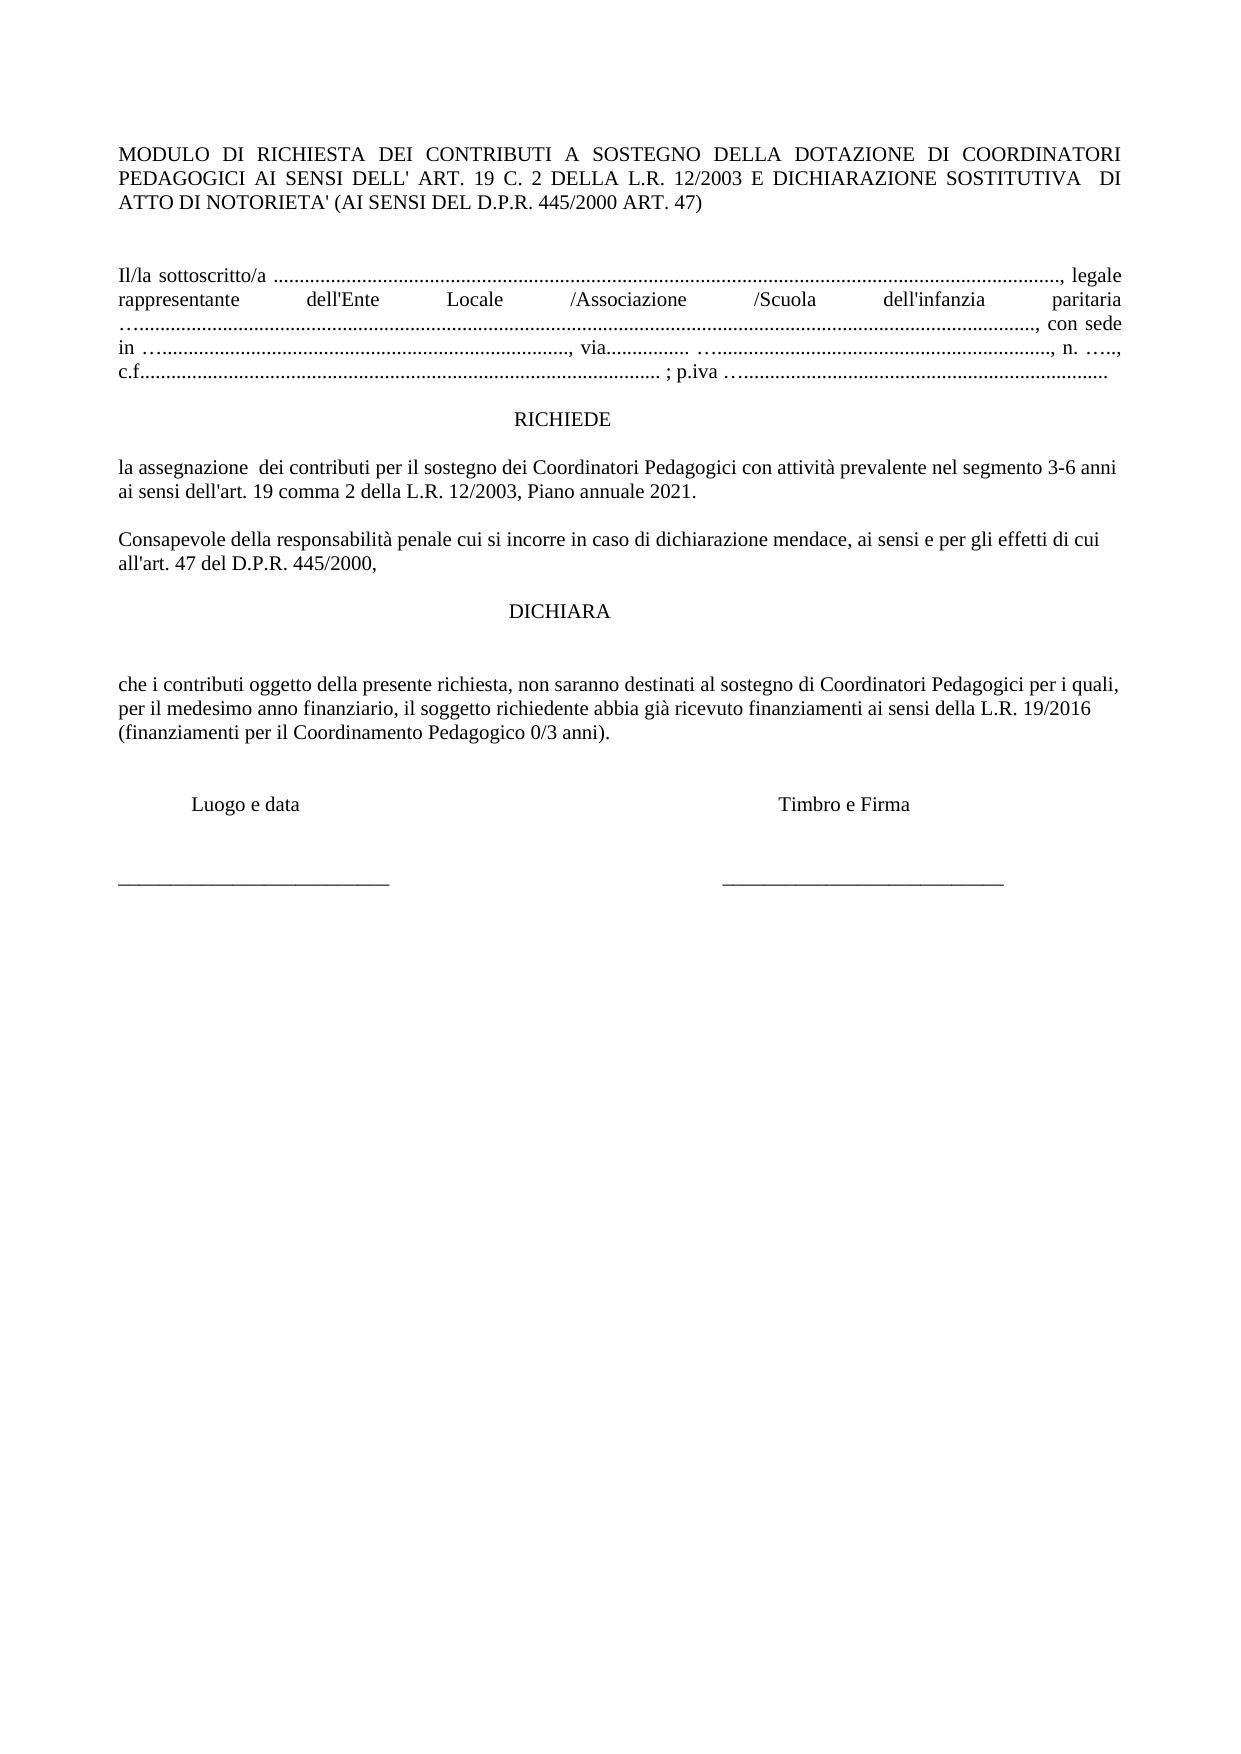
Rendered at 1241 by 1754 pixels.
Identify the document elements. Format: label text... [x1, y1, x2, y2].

text __________________________ ___________________________ [118, 864, 1122, 888]
text Consapevole della responsabilità penale cui si incorre in caso di dichiarazione mendace, ai sensi e per gli effetti di cui all'art. 47 del D.P.R. 445/2000, [118, 527, 1122, 575]
text RICHIEDE [118, 407, 1122, 431]
text DICHIARA [118, 599, 1122, 623]
text Il/la sottoscritto/a ......................................................................................................................................................., legale rappresentante dell'Ente Locale /Associazione /Scuola dell'infanzia paritaria …............................................................................................................................................................................, con sede in ….............................................................................., via................ …................................................................, n. ….., c.f.................................................................................................... ; p.iva …...................................................................... [118, 262, 1122, 383]
text Luogo e data Timbro e Firma [118, 792, 1122, 816]
text la assegnazione dei contributi per il sostegno dei Coordinatori Pedagogici con attività prevalente nel segmento 3-6 anni ai sensi dell'art. 19 comma 2 della L.R. 12/2003, Piano annuale 2021. [118, 455, 1122, 503]
text MODULO DI RICHIESTA DEI CONTRIBUTI A SOSTEGNO DELLA DOTAZIONE DI COORDINATORI PEDAGOGICI AI SENSI DELL' ART. 19 C. 2 DELLA L.R. 12/2003 E DICHIARAZIONE SOSTITUTIVA DI ATTO DI NOTORIETA' (AI SENSI DEL D.P.R. 445/2000 ART. 47) [118, 142, 1122, 214]
text che i contributi oggetto della presente richiesta, non saranno destinati al sostegno di Coordinatori Pedagogici per i quali, per il medesimo anno finanziario, il soggetto richiedente abbia già ricevuto finanziamenti ai sensi della L.R. 19/2016 (finanziamenti per il Coordinamento Pedagogico 0/3 anni). [118, 672, 1122, 744]
